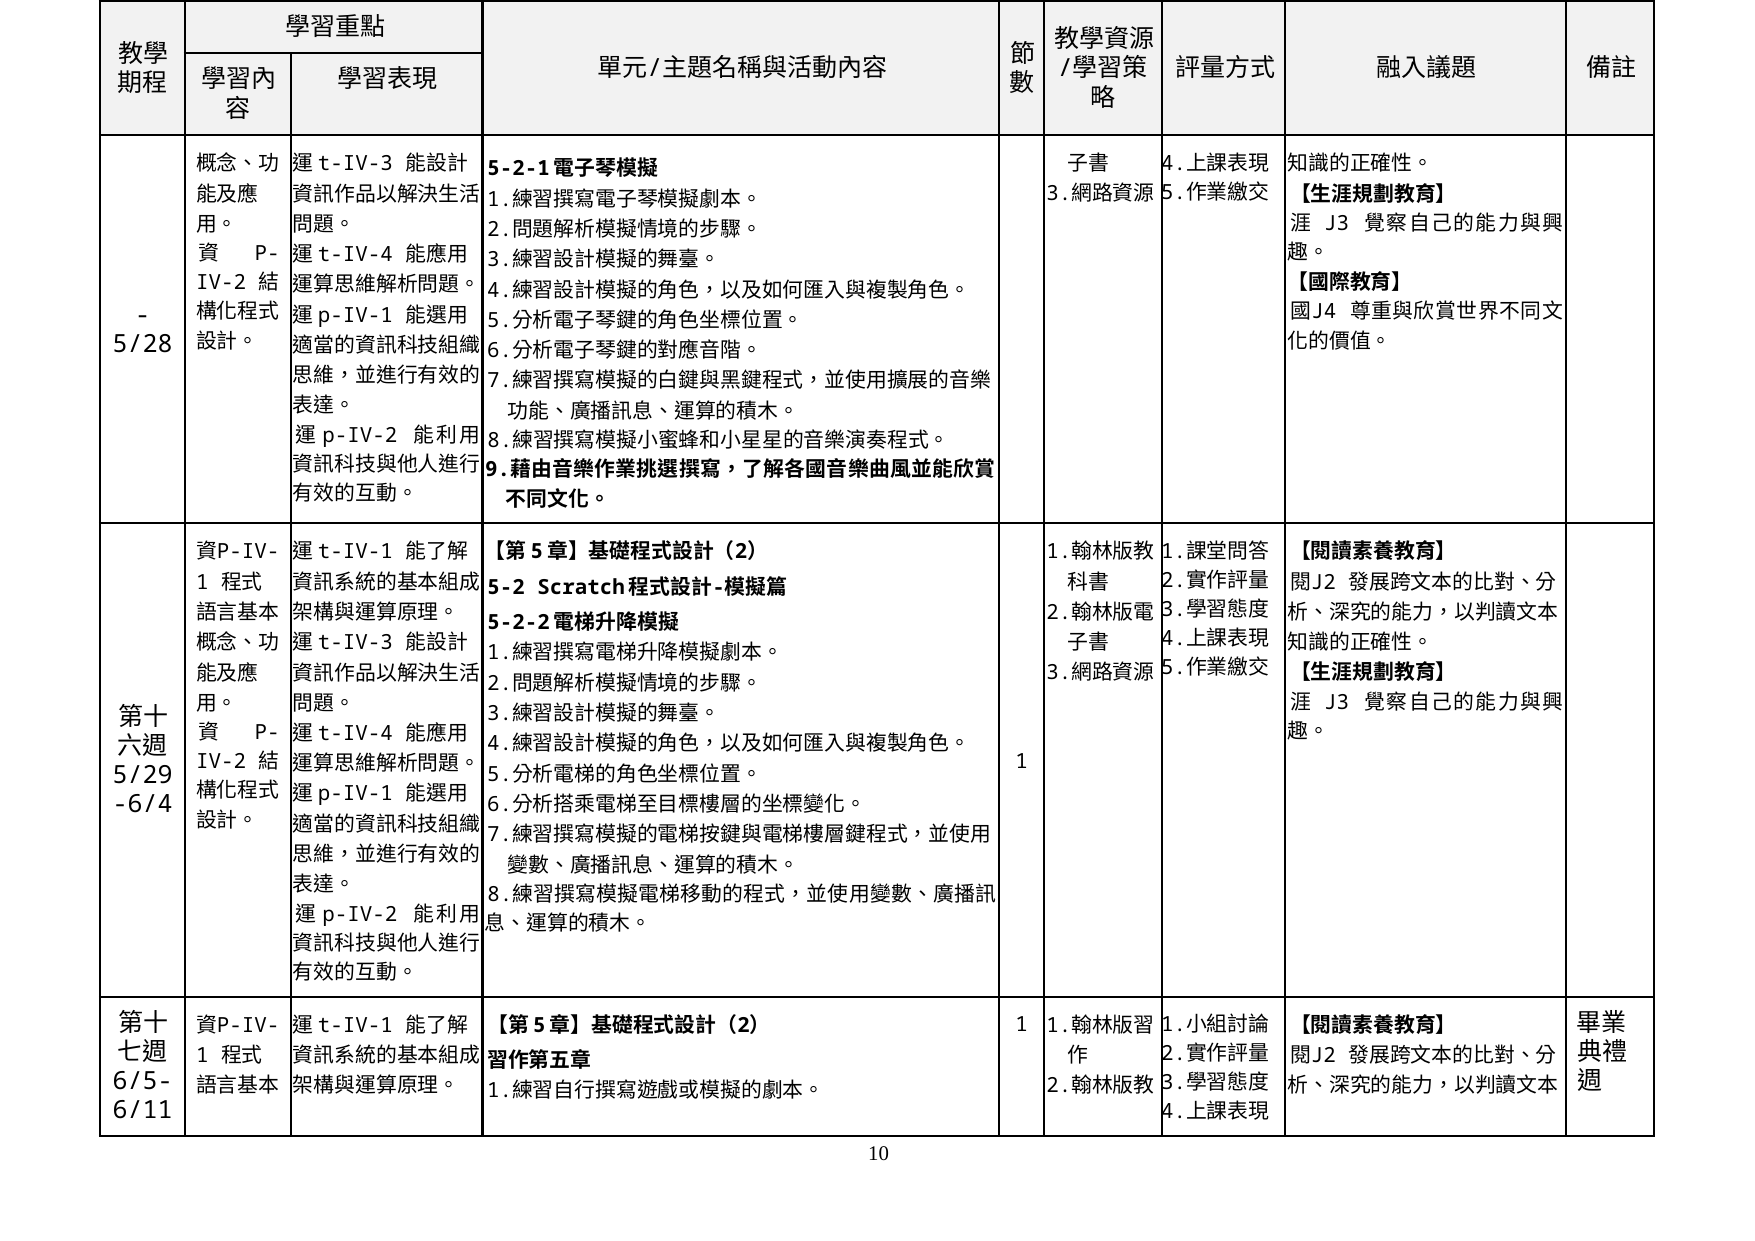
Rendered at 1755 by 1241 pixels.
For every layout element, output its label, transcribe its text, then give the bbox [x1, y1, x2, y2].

table_cell 知識的正確性。 【生涯規劃教育】 涯 J3 覺察自己的能力與興趣。 【國際教育】 國J4 尊重與欣賞世界不同文化的價值。 [1286, 136, 1565, 522]
table_cell 1.翰林版習作 2.翰林版教 [1045, 998, 1161, 1135]
table_cell 概念、功能及應用。 資P-IV-2 結構化程式設計。 [186, 136, 290, 522]
table_cell [1567, 136, 1653, 522]
table_cell 運t-IV-3 能設計資訊作品以解決生活問題。 運t-IV-4 能應用運算思維解析問題。 運p-IV-1 能選用適當的資訊科技組織思維，並進行有效的表達。 運p-IV-2 能利用資訊科技與他人進行有效的互動。 [292, 136, 481, 522]
table_cell 資P-IV-1 程式語言基本 [186, 998, 290, 1135]
table_header 單元/主題名稱與活動內容 [484, 2, 998, 134]
table_cell 【第5章】基礎程式設計（2） 5-2 Scratch程式設計-模擬篇 5-2-2電梯升降模擬 1.練習撰寫電梯升降模擬劇本。 2.問題解析模擬情境的步驟。 3.練習設計模擬的舞臺。 4.練習設計模擬的角色，以及如何匯入與複製角色。 5.分析電梯的角色坐標位置。 6.分析搭乘電梯至目標樓層的坐標變化。 7.練習撰寫模擬的電梯按鍵與電梯樓層鍵程式，並使用變數、廣播訊息、運算的積木。 8.練習撰寫模擬電梯移動的程式，並使用變數、廣播訊息、運算的積木。 [484, 524, 998, 996]
table_cell 1.小組討論 2.實作評量 3.學習態度 4.上課表現 [1163, 998, 1284, 1135]
table_cell 1.翰林版教科書 2.翰林版電子書 3.網路資源 [1045, 524, 1161, 996]
table_cell 5/28 [101, 136, 184, 522]
table_cell 4.上課表現 5.作業繳交 [1163, 136, 1284, 522]
table_cell 運t-IV-1 能了解資訊系統的基本組成架構與運算原理。 [292, 998, 481, 1135]
table_header 備註 [1567, 2, 1653, 134]
table_cell 畢業典禮週 [1567, 998, 1653, 1135]
table_cell 【第5章】基礎程式設計（2） 習作第五章 1.練習自行撰寫遊戲或模擬的劇本。 [484, 998, 998, 1135]
table_header 評量方式 [1163, 2, 1284, 134]
table_cell [1000, 136, 1043, 522]
table_cell 1 [1000, 998, 1043, 1135]
table_header 教學資源/學習策略 [1045, 2, 1161, 134]
table_cell 1 [1000, 524, 1043, 996]
table_cell 運t-IV-1 能了解資訊系統的基本組成架構與運算原理。 運t-IV-3 能設計資訊作品以解決生活問題。 運t-IV-4 能應用運算思維解析問題。 運p-IV-1 能選用適當的資訊科技組織思維，並進行有效的表達。 運p-IV-2 能利用資訊科技與他人進行有效的互動。 [292, 524, 481, 996]
table_cell 第十七週6/5-6/11 [101, 998, 184, 1135]
table_cell 5-2-1電子琴模擬 1.練習撰寫電子琴模擬劇本。 2.問題解析模擬情境的步驟。 3.練習設計模擬的舞臺。 4.練習設計模擬的角色，以及如何匯入與複製角色。 5.分析電子琴鍵的角色坐標位置。 6.分析電子琴鍵的對應音階。 7.練習撰寫模擬的白鍵與黑鍵程式，並使用擴展的音樂功能、廣播訊息、運算的積木。 8.練習撰寫模擬小蜜蜂和小星星的音樂演奏程式。 9.藉由音樂作業挑選撰寫，了解各國音樂曲風並能欣賞不同文化。 [484, 136, 998, 522]
table_header 學習重點 [186, 2, 481, 52]
table_cell 資P-IV-1 程式語言基本概念、功能及應用。 資P-IV-2 結構化程式設計。 [186, 524, 290, 996]
table_cell 學習表現 [292, 54, 481, 134]
table_header 教學期程 [101, 2, 184, 134]
table_cell [1567, 524, 1653, 996]
table_cell 【閱讀素養教育】 閱J2 發展跨文本的比對、分析、深究的能力，以判讀文本知識的正確性。 【生涯規劃教育】 涯 J3 覺察自己的能力與興趣。 [1286, 524, 1565, 996]
table_header 節數 [1000, 2, 1043, 134]
table_cell 學習內容 [186, 54, 290, 134]
table_cell 【閱讀素養教育】 閱J2 發展跨文本的比對、分析、深究的能力，以判讀文本 [1286, 998, 1565, 1135]
table_cell 1.課堂問答 2.實作評量 3.學習態度 4.上課表現 5.作業繳交 [1163, 524, 1284, 996]
table_cell 第十六週5/29-6/4 [101, 524, 184, 996]
table_cell 子書 3.網路資源 [1045, 136, 1161, 522]
table_header 融入議題 [1286, 2, 1565, 134]
